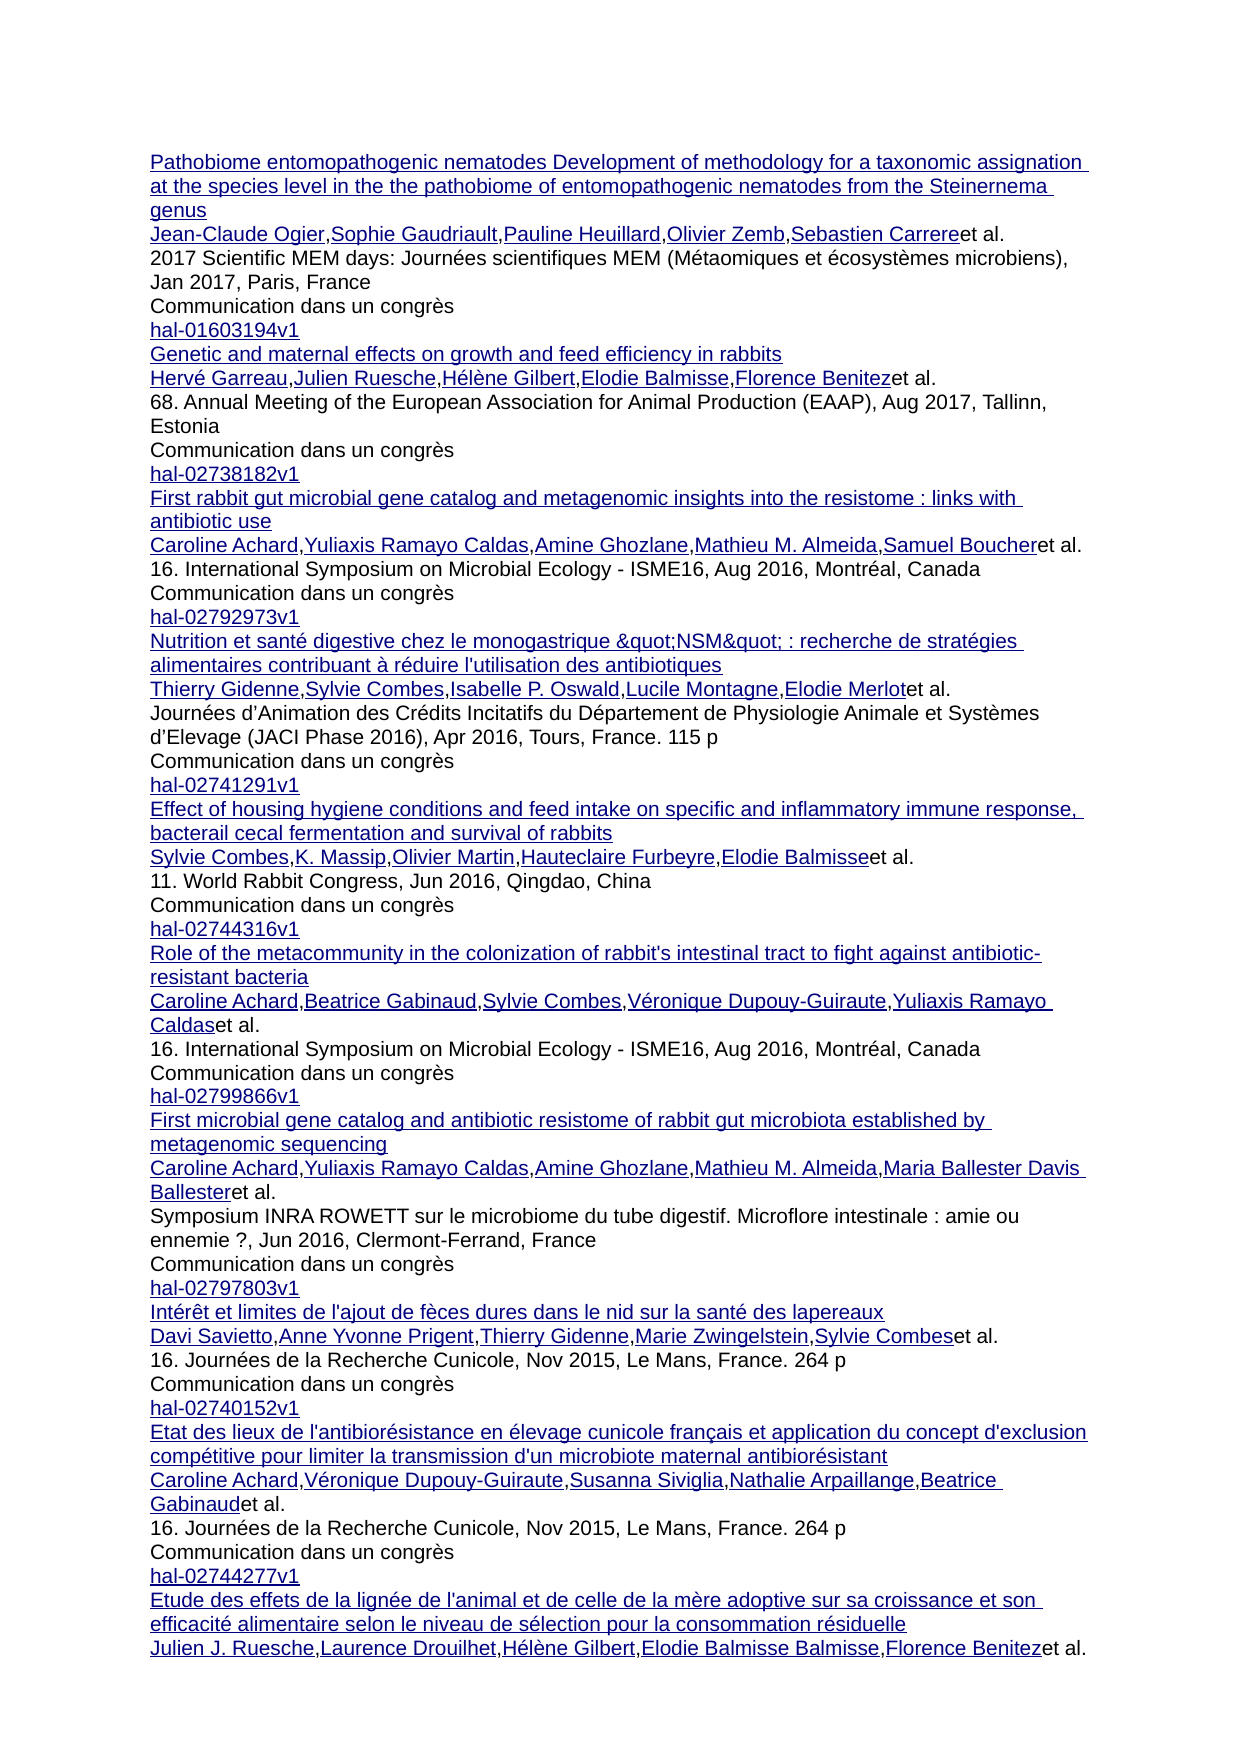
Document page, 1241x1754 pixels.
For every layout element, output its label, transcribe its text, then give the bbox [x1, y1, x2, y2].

table_cell Etude des effets de la lignée de l'animal et de celle de la mère adoptive sur sa croissance et son efficacité alimentaire selon le niveau de sélection pour la consommation résiduelle Julien J. Ruesche,Laurence Drouilhet,Hélène Gilbert,Elodie Balmisse Balmisse,Florence Benitezet al. [150, 1588, 1090, 1659]
table_cell First rabbit gut microbial gene catalog and metagenomic insights into the resistome : links with antibiotic use Caroline Achard,Yuliaxis Ramayo Caldas,Amine Ghozlane,Mathieu M. Almeida,Samuel Boucheret al. 16. International Symposium on Microbial Ecology - ISME16, Aug 2016, Montréal, Canada Communication dans un congrès hal-02792973v1 [150, 485, 1090, 629]
table_cell Nutrition et santé digestive chez le monogastrique &quot;NSM&quot; : recherche de stratégies alimentaires contribuant à réduire l'utilisation des antibiotiques Thierry Gidenne,Sylvie Combes,Isabelle P. Oswald,Lucile Montagne,Elodie Merlotet al. Journées d’Animation des Crédits Incitatifs du Département de Physiologie Animale et Systèmes d’Elevage (JACI Phase 2016), Apr 2016, Tours, France. 115 p Communication dans un congrès hal-02741291v1 [150, 629, 1090, 797]
table_cell Pathobiome entomopathogenic nematodes Development of methodology for a taxonomic assignation at the species level in the the pathobiome of entomopathogenic nematodes from the Steinernema genus Jean-Claude Ogier,Sophie Gaudriault,Pauline Heuillard,Olivier Zemb,Sebastien Carrereet al. 2017 Scientific MEM days: Journées scientifiques MEM (Métaomiques et écosystèmes microbiens), Jan 2017, Paris, France Communication dans un congrès hal-01603194v1 [150, 150, 1090, 342]
table_cell Etat des lieux de l'antibiorésistance en élevage cunicole français et application du concept d'exclusion compétitive pour limiter la transmission d'un microbiote maternal antibiorésistant Caroline Achard,Véronique Dupouy-Guiraute,Susanna Siviglia,Nathalie Arpaillange,Beatrice Gabinaudet al. 16. Journées de la Recherche Cunicole, Nov 2015, Le Mans, France. 264 p Communication dans un congrès hal-02744277v1 [150, 1420, 1090, 1587]
table_cell Genetic and maternal effects on growth and feed efficiency in rabbits Hervé Garreau,Julien Ruesche,Hélène Gilbert,Elodie Balmisse,Florence Benitezet al. 68. Annual Meeting of the European Association for Animal Production (EAAP), Aug 2017, Tallinn, Estonia Communication dans un congrès hal-02738182v1 [150, 342, 1090, 485]
table_cell Intérêt et limites de l'ajout de fèces dures dans le nid sur la santé des lapereaux Davi Savietto,Anne Yvonne Prigent,Thierry Gidenne,Marie Zwingelstein,Sylvie Combeset al. 16. Journées de la Recherche Cunicole, Nov 2015, Le Mans, France. 264 p Communication dans un congrès hal-02740152v1 [150, 1300, 1090, 1420]
table_cell First microbial gene catalog and antibiotic resistome of rabbit gut microbiota established by metagenomic sequencing Caroline Achard,Yuliaxis Ramayo Caldas,Amine Ghozlane,Mathieu M. Almeida,Maria Ballester Davis Ballesteret al. Symposium INRA ROWETT sur le microbiome du tube digestif. Microflore intestinale : amie ou ennemie ?, Jun 2016, Clermont-Ferrand, France Communication dans un congrès hal-02797803v1 [150, 1108, 1090, 1300]
table_cell Role of the metacommunity in the colonization of rabbit's intestinal tract to fight against antibiotic-resistant bacteria Caroline Achard,Beatrice Gabinaud,Sylvie Combes,Véronique Dupouy-Guiraute,Yuliaxis Ramayo Caldaset al. 16. International Symposium on Microbial Ecology - ISME16, Aug 2016, Montréal, Canada Communication dans un congrès hal-02799866v1 [150, 941, 1090, 1108]
table_cell Effect of housing hygiene conditions and feed intake on specific and inflammatory immune response, bacterail cecal fermentation and survival of rabbits Sylvie Combes,K. Massip,Olivier Martin,Hauteclaire Furbeyre,Elodie Balmisseet al. 11. World Rabbit Congress, Jun 2016, Qingdao, China Communication dans un congrès hal-02744316v1 [150, 797, 1090, 941]
